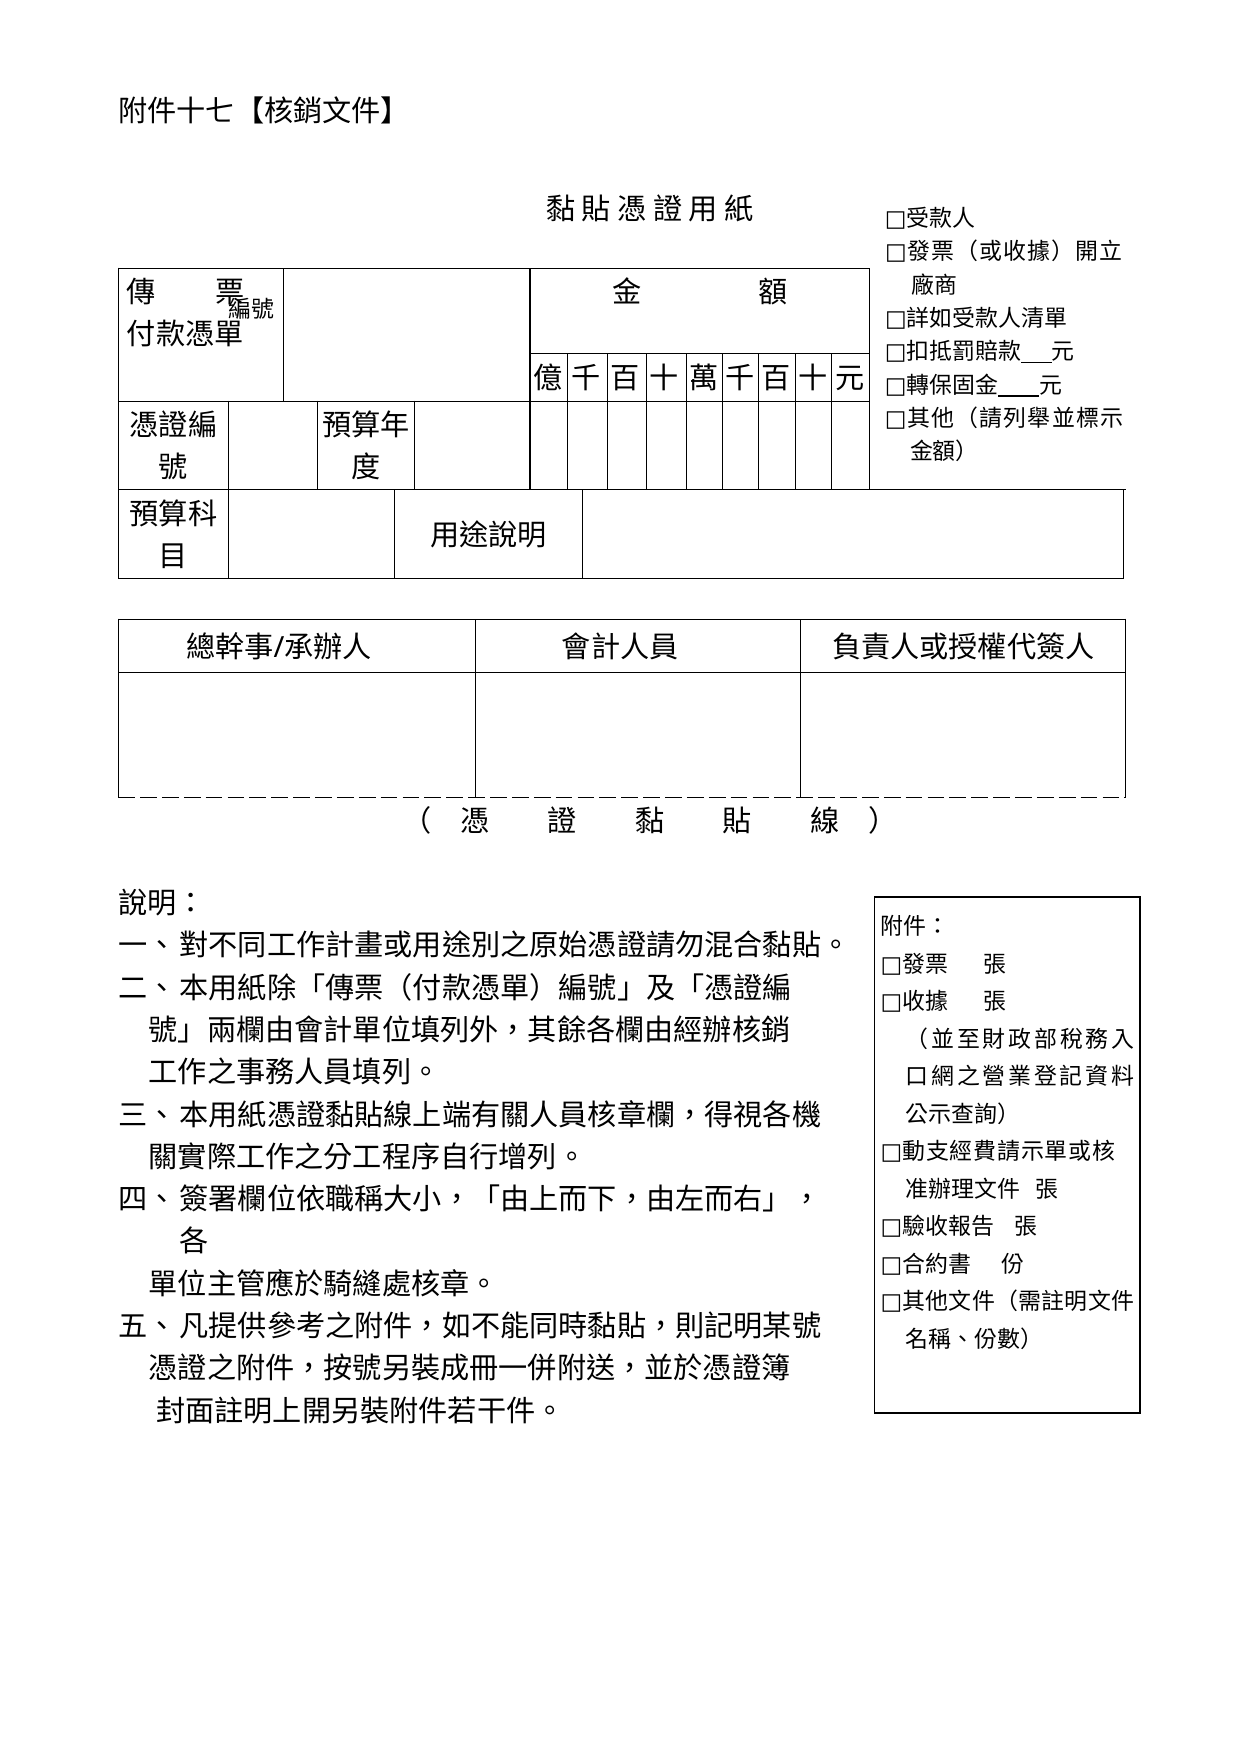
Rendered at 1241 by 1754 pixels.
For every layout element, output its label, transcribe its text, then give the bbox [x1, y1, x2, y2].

text [1141, 1345, 1181, 1387]
table_cell 憑證編號 [119, 402, 228, 489]
table_cell [415, 402, 529, 489]
text □合約書 份 [880, 1242, 1134, 1280]
table_header 金 額 [531, 269, 869, 353]
text 單位主管應於騎縫處核章。 [118, 1260, 874, 1302]
text □其他（請列舉並標示金額） [884, 400, 1123, 466]
table_header 會計人員 [476, 620, 800, 672]
text □收據 張 [880, 980, 1134, 1017]
text 一、 對不同工作計畫或用途別之原始憑證請勿混合黏貼。 [118, 922, 874, 964]
text □動支經費請示單或核准辦理文件 張 [880, 1130, 1134, 1205]
table_cell 千 [723, 354, 758, 401]
table_cell [832, 402, 869, 489]
text □驗收報告 張 [880, 1205, 1134, 1242]
table_cell [687, 402, 722, 489]
table_cell 千萬 [568, 354, 607, 401]
text 三、 本用紙憑證黏貼線上端有關人員核章欄，得視各機 [118, 1091, 874, 1133]
table_header 總幹事/承辦人 [119, 620, 475, 672]
text 五、 凡提供參考之附件，如不能同時黏貼，則記明某號 [118, 1302, 874, 1345]
table_cell 預算年度 [318, 402, 414, 489]
text □發票（或收據）開立廠商 [885, 233, 1123, 300]
text （ 憑 證 黏 貼 線 ） [118, 798, 1181, 840]
table_cell [531, 402, 567, 489]
text [1141, 1302, 1181, 1345]
table_cell [229, 490, 394, 578]
text [1141, 1049, 1181, 1091]
text 附件： [880, 905, 1134, 942]
table_cell 元 [832, 354, 869, 401]
text 說明： [118, 879, 1181, 922]
table_cell 億 [531, 354, 567, 401]
table_cell [608, 402, 646, 489]
text （並至財政部稅務入口網之營業登記資料公示查詢） [905, 1017, 1134, 1130]
table_cell 萬 [687, 354, 722, 401]
text [1141, 1006, 1181, 1049]
table_cell [759, 402, 795, 489]
text □其他文件（需註明文件名稱、份數） [880, 1280, 1134, 1355]
table_cell 十 [796, 354, 831, 401]
text 憑證之附件，按號另裝成冊一併附送，並於憑證簿 [118, 1345, 874, 1387]
table_cell [801, 673, 1125, 797]
table_cell 百 [759, 354, 795, 401]
text 黏 貼 憑 證 用 紙 [118, 185, 1181, 228]
table_header 負責人或授權代簽人 [801, 620, 1125, 672]
table_cell [583, 490, 1123, 578]
text □發票 張 [880, 942, 1134, 980]
table_header [870, 268, 1126, 489]
table_cell 預算科目 [119, 490, 228, 578]
text 封面註明上開另裝附件若干件。 [118, 1387, 1181, 1429]
text [1141, 1133, 1181, 1176]
table_header 傳 票 付款憑單 [119, 269, 283, 401]
text 二、 本用紙除「傳票（付款憑單）編號」及「憑證編 [118, 964, 874, 1006]
table_cell [476, 673, 800, 797]
text □詳如受款人清單 [882, 300, 1123, 333]
table_cell [647, 402, 686, 489]
table_cell [796, 402, 831, 489]
table_cell 十萬 [647, 354, 686, 401]
table_cell [229, 402, 317, 489]
text □扣抵罰賠款 元 [884, 333, 1123, 366]
text 關實際工作之分工程序自行增列。 [118, 1133, 874, 1176]
table_cell [723, 402, 758, 489]
text [1141, 1091, 1181, 1133]
text □轉保固金 元 [884, 366, 1123, 400]
table_header [284, 269, 529, 401]
table_cell 百萬 [608, 354, 646, 401]
text 附件十七【核銷文件】 [118, 71, 1181, 146]
text 工作之事務人員填列。 [118, 1049, 874, 1091]
text [1141, 922, 1181, 964]
text □受款人 [884, 200, 1123, 233]
table_cell [119, 673, 475, 797]
text [1141, 1176, 1181, 1260]
text [1141, 964, 1181, 1006]
text 四、 簽署欄位依職稱大小，「由上而下，由左而右」，各 [118, 1176, 874, 1260]
text [1141, 1260, 1181, 1302]
text 號」兩欄由會計單位填列外，其餘各欄由經辦核銷 [118, 1006, 874, 1049]
table_cell 用途說明 [395, 490, 582, 578]
table_cell [568, 402, 607, 489]
